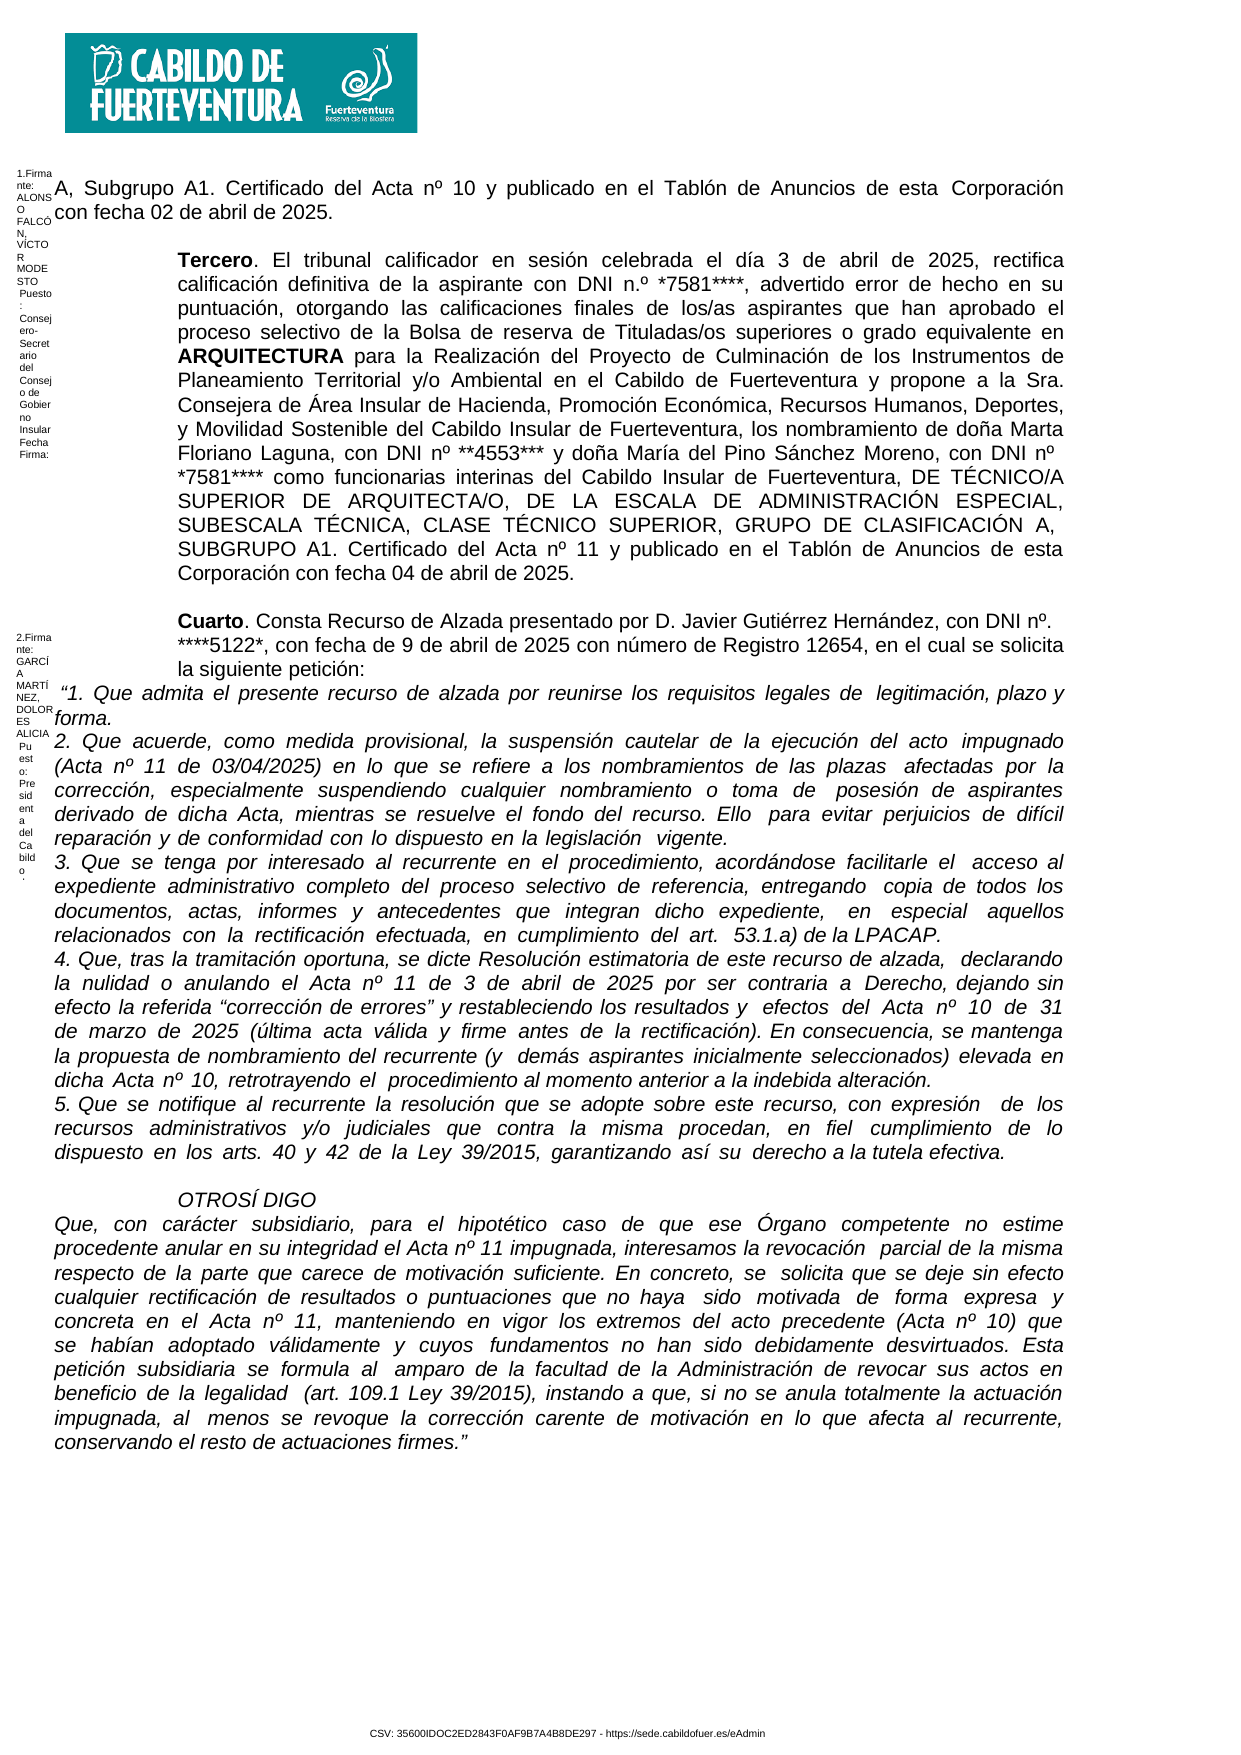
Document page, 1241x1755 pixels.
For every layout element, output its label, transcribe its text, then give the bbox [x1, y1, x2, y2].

text SUBGRUPO A1. Certificado del Acta nº 11 y publicado en el Tablón de Anuncios de esta Corporación con fecha 04 de abril de 2025. [177, 537, 1064, 585]
text Puesto: Consejero-Secretario del Consejo de Gobierno Insular Fecha Firma: 13/05/2025 09:47:13 [19, 288, 52, 463]
text *7581**** como funcionarias interinas del Cabildo Insular de Fuerteventura, DE TÉCNICO/A SUPERIOR DE ARQUITECTA/O, DE LA ESCALA DE ADMINISTRACIÓN ESPECIAL, SUBESCALA TÉCNICA, CLASE TÉCNICO SUPERIOR, GRUPO DE CLASIFICACIÓN A, [177, 465, 1064, 537]
text 1.Firmante: ALONSO FALCÓN, VÍCTOR MODESTO [17, 167, 54, 287]
list Que, tras la tramitación oportuna, se dicte Resolución estimatoria de este recurso de alzada, declarando la nulidad o anulando el Acta nº 11 de 3 de abril de 2025 por ser contraria a Derecho, dejando sin efecto la referida “corrección de errores” y restableciendo los resultados y efectos del Acta nº 10 de 31 de marzo de 2025 (última acta válida y firme antes de la rectificación). En consecuencia, se mantenga la propuesta de nombramiento del recurrente (y demás aspirantes inicialmente seleccionados) elevada en dicha Acta nº 10, retrotrayendo el procedimiento al momento anterior a la indebida alteración. [54, 947, 1064, 1092]
text OTROSÍ DIGO [177, 1188, 1241, 1212]
text Que, con carácter subsidiario, para el hipotético caso de que ese Órgano competente no estime procedente anular en su integridad el Acta nº 11 impugnada, interesamos la revocación parcial de la misma respecto de la parte que carece de motivación suficiente. En concreto, se solicita que se deje sin efecto cualquier rectificación de resultados o puntuaciones que no haya sido motivada de forma expresa y concreta en el Acta nº 11, manteniendo en vigor los extremos del acto precedente (Acta nº 10) que se habían adoptado válidamente y cuyos fundamentos no han sido debidamente desvirtuados. Esta petición subsidiaria se formula al amparo de la facultad de la Administración de revocar sus actos en beneficio de la legalidad (art. 109.1 Ley 39/2015), instando a que, si no se anula totalmente la actuación impugnada, al menos se revoque la corrección carente de motivación en lo que afecta al recurrente, conservando el resto de actuaciones firmes.” [54, 1212, 1064, 1453]
list Que se tenga por interesado al recurrente en el procedimiento, acordándose facilitarle el acceso al expediente administrativo completo del proceso selectivo de referencia, entregando copia de todos los documentos, actas, informes y antecedentes que integran dicho expediente, en especial aquellos relacionados con la rectificación efectuada, en cumplimiento del art. 53.1.a) de la LPACAP. [54, 850, 1064, 947]
subtitle A, Subgrupo A1. Certificado del Acta nº 10 y publicado en el Tablón de Anuncios de esta Corporación con fecha 02 de abril de 2025. [54, 176, 1064, 224]
list Que se notifique al recurrente la resolución que se adopte sobre este recurso, con expresión de los recursos administrativos y/o judiciales que contra la misma procedan, en fiel cumplimiento de lo dispuesto en los arts. 40 y 42 de la Ley 39/2015, garantizando así su derecho a la tutela efectiva. [54, 1092, 1064, 1164]
text 2.Firmante: GARCÍA MARTÍNEZ, DOLORES ALICIA [16, 632, 53, 740]
text Tercero. El tribunal calificador en sesión celebrada el día 3 de abril de 2025, rectifica calificación definitiva de la aspirante con DNI n.º *7581****, advertido error de hecho en su puntuación, otorgando las calificaciones finales de los/as aspirantes que han aprobado el proceso selectivo de la Bolsa de reserva de Tituladas/os superiores o grado equivalente en ARQUITECTURA para la Realización del Proyecto de Culminación de los Instrumentos de Planeamiento Territorial y/o Ambiental en el Cabildo de Fuerteventura y propone a la Sra. Consejera de Área Insular de Hacienda, Promoción Económica, Recursos Humanos, Deportes, y Movilidad Sostenible del Cabildo Insular de Fuerteventura, los nombramiento de doña Marta Floriano Laguna, con DNI nº **4553*** y doña María del Pino Sánchez Moreno, con DNI nº [177, 247, 1064, 465]
text Puesto: Presidenta del Cabildo de Fuerteventura Fecha Firma: 13/05/2025 10:47:42 [19, 740, 36, 879]
list Que acuerde, como medida provisional, la suspensión cautelar de la ejecución del acto impugnado (Acta nº 11 de 03/04/2025) en lo que se refiere a los nombramientos de las plazas afectadas por la corrección, especialmente suspendiendo cualquier nombramiento o toma de posesión de aspirantes derivado de dicha Acta, mientras se resuelve el fondo del recurso. Ello para evitar perjuicios de difícil reparación y de conformidad con lo dispuesto en la legislación vigente. [54, 729, 1064, 850]
text ****5122*, con fecha de 9 de abril de 2025 con número de Registro 12654, en el cual se solicita la siguiente petición: [177, 633, 1064, 681]
text “1. Que admita el presente recurso de alzada por reunirse los requisitos legales de legitimación, plazo y forma. [54, 681, 1064, 729]
subtitle [14, 167, 54, 463]
subtitle [14, 631, 53, 879]
text Cuarto. Consta Recurso de Alzada presentado por D. Javier Gutiérrez Hernández, con DNI nº. [177, 609, 1241, 633]
